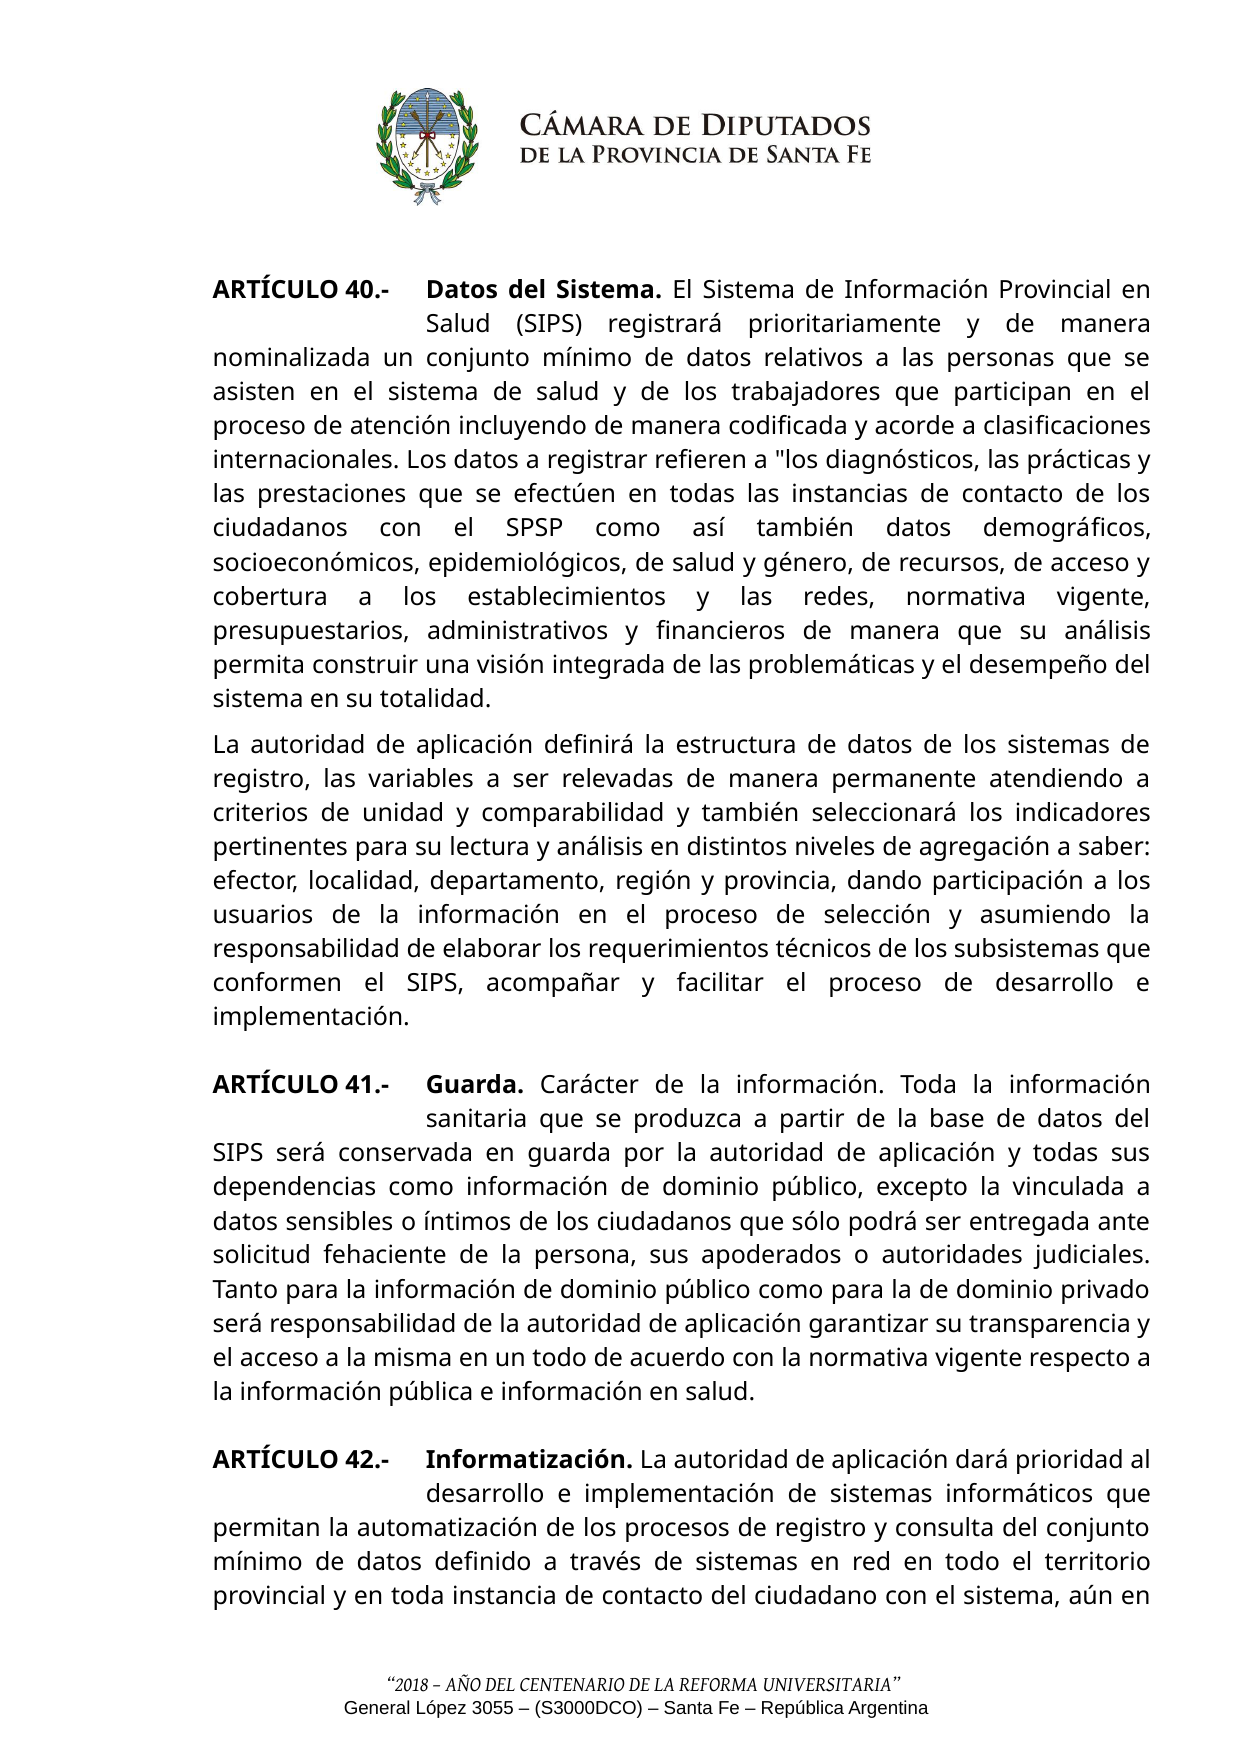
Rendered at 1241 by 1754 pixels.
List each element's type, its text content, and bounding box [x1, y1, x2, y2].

text Informatización. La autoridad de aplicación dará prioridad al desarrollo e implementación de sistemas informáticos que permitan la automatización de los procesos de registro y consulta del conjunto mínimo de datos deﬁnido a través de sistemas en red en todo el territorio provincial y en toda instancia de contacto del ciudadano con el sistema, aún en [212, 1442, 1152, 1612]
text Guarda. Carácter de la información. Toda la información sanitaria que se produzca a partir de la base de datos del SIPS será conservada en guarda por la autoridad de aplicación y todas sus dependencias como información de dominio público, excepto la vinculada a datos sensibles o íntimos de los ciudadanos que sólo podrá ser entregada ante solicitud fehaciente de la persona, sus apoderados o autoridades judiciales. Tanto para la información de dominio público como para la de dominio privado será responsabilidad de la autoridad de aplicación garantizar su transparencia y el acceso a la misma en un todo de acuerdo con la normativa vigente respecto a la información pública e información en salud. [212, 1067, 1152, 1407]
table_header ARTÍCULO 40.- [213, 272, 426, 322]
picture [376, 88, 871, 210]
table_header ARTÍCULO 42.- [213, 1442, 426, 1492]
table_header ARTÍCULO 41.- [213, 1067, 426, 1117]
text Datos del Sistema. El Sistema de Información Provincial en Salud (SIPS) registrará prioritariamente y de manera nominalizada un conjunto mínimo de datos relativos a las personas que se asisten en el sistema de salud y de los trabajadores que participan en el proceso de atención incluyendo de manera codificada y acorde a clasiﬁcaciones internacionales. Los datos a registrar refieren a "los diagnósticos, las prácticas y las prestaciones que se efectúen en todas las instancias de contacto de los ciudadanos con el SPSP como así también datos demográﬁcos, socioeconómicos, epidemiológicos, de salud y género, de recursos, de acceso y cobertura a los establecimientos y las redes, normativa vigente, presupuestarios, administrativos y ﬁnancieros de manera que su análisis permita construir una visión integrada de las problemáticas y el desempeño del sistema en su totalidad. [212, 272, 1152, 714]
text La autoridad de aplicación definirá la estructura de datos de los sistemas de registro, las variables a ser relevadas de manera permanente atendiendo a criterios de unidad y comparabilidad y también seleccionará los indicadores pertinentes para su lectura y análisis en distintos niveles de agregación a saber: efector, localidad, departamento, región y provincia, dando participación a los usuarios de la información en el proceso de selección y asumiendo la responsabilidad de elaborar los requerimientos técnicos de los subsistemas que conformen el SIPS, acompañar y facilitar el proceso de desarrollo e implementación. [212, 726, 1152, 1033]
